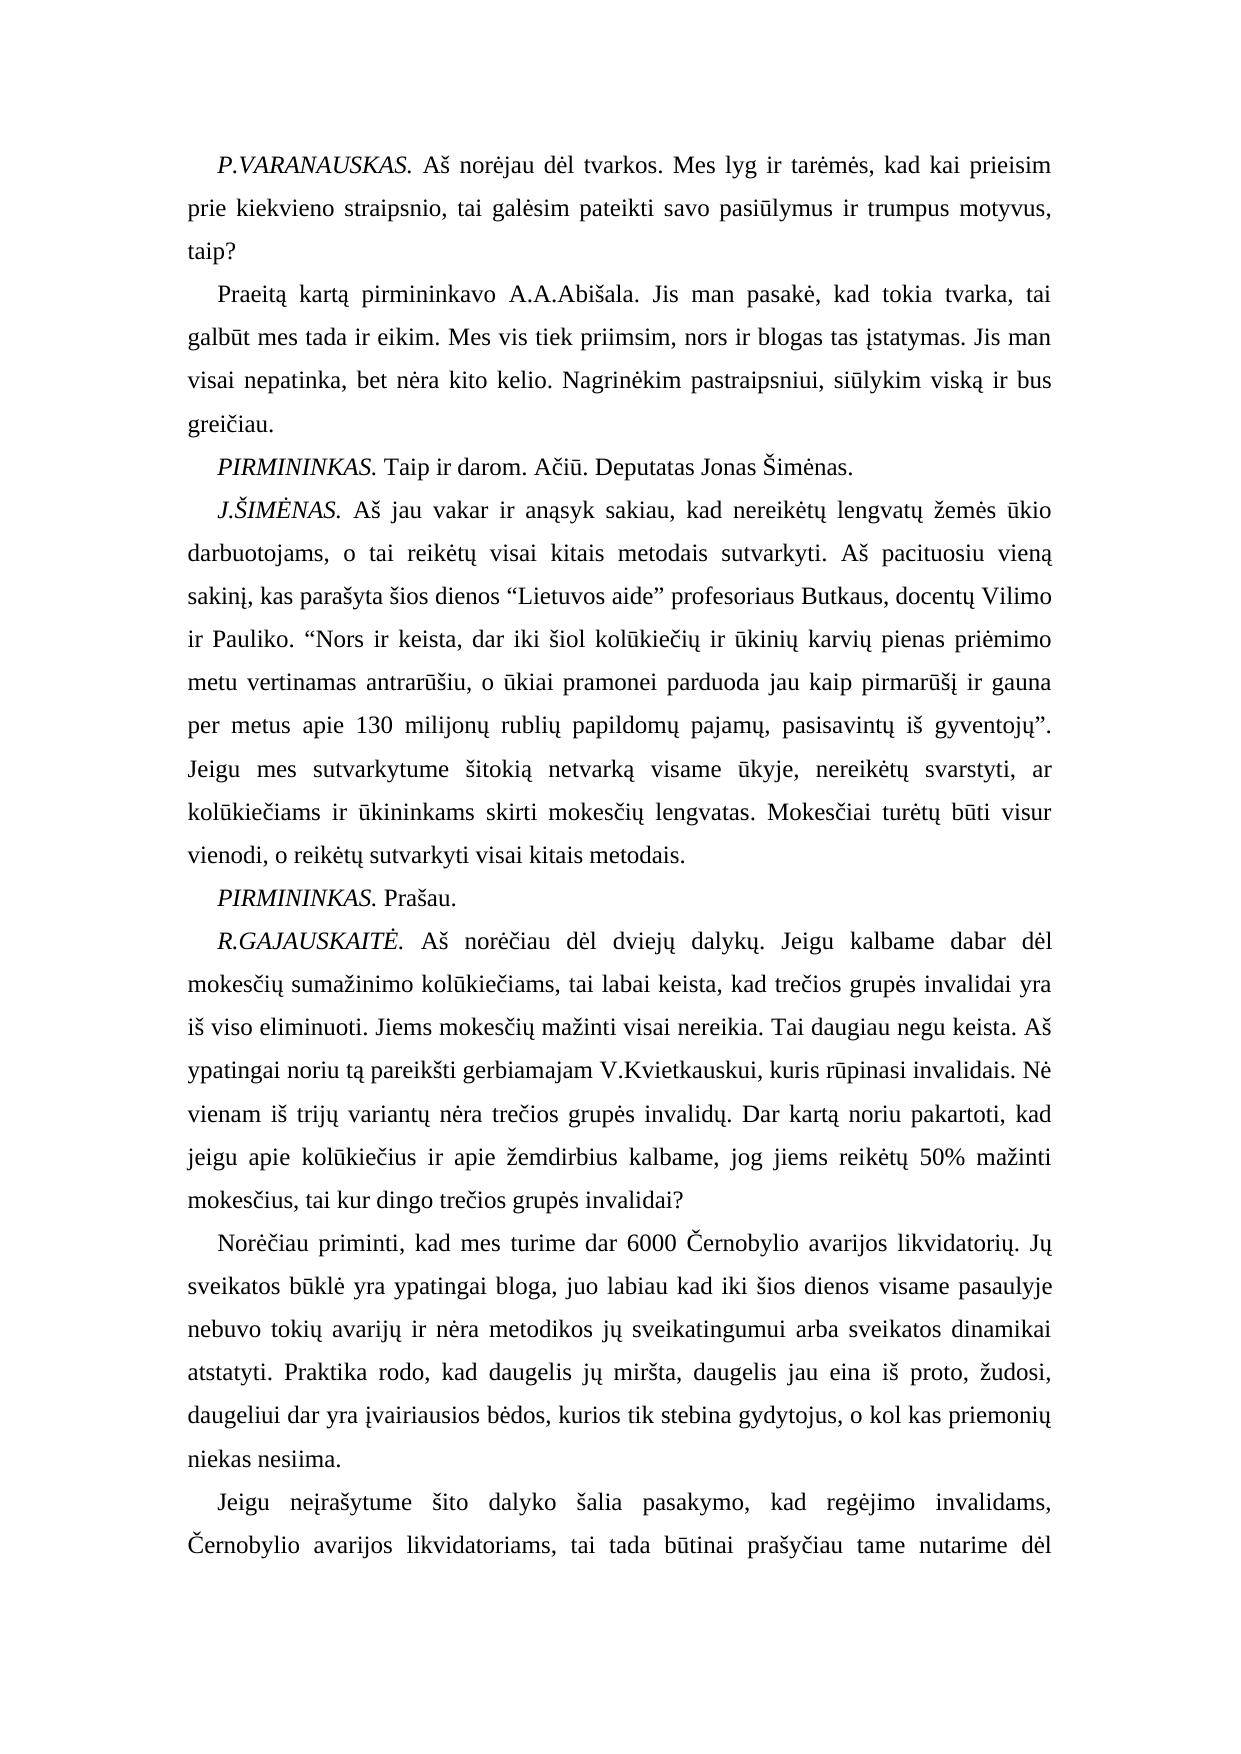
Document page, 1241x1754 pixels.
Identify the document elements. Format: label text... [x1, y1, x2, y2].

text PIRMININKAS. Taip ir darom. Ačiū. Deputatas Jonas Šimėnas. [187, 452, 1053, 481]
text PIRMININKAS. Prašau. [187, 883, 1053, 912]
text Praeitą kartą pirmininkavo A.A.Abišala. Jis man pasakė, kad tokia tvarka, tai galbūt mes tada ir eikim. Mes vis tiek priimsim, nors ir blogas tas įstatymas. Jis man visai nepatinka, bet nėra kito kelio. Nagrinėkim pastraipsniui, siūlykim viską ir bus greičiau. [187, 279, 1053, 437]
text Norėčiau priminti, kad mes turime dar 6000 Černobylio avarijos likvidatorių. Jų sveikatos būklė yra ypatingai bloga, juo labiau kad iki šios dienos visame pasaulyje nebuvo tokių avarijų ir nėra metodikos jų sveikatingumui arba sveikatos dinamikai atstatyti. Praktika rodo, kad daugelis jų miršta, daugelis jau eina iš proto, žudosi, daugeliui dar yra įvairiausios bėdos, kurios tik stebina gydytojus, o kol kas priemonių niekas nesiima. [187, 1228, 1053, 1472]
text Jeigu neįrašytume šito dalyko šalia pasakymo, kad regėjimo invalidams, Černobylio avarijos likvidatoriams, tai tada būtinai prašyčiau tame nutarime dėl [187, 1487, 1053, 1559]
text P.VARANAUSKAS. Aš norėjau dėl tvarkos. Mes lyg ir tarėmės, kad kai prieisim prie kiekvieno straipsnio, tai galėsim pateikti savo pasiūlymus ir trumpus motyvus, taip? [187, 150, 1053, 265]
text R.GAJAUSKAITĖ. Aš norėčiau dėl dviejų dalykų. Jeigu kalbame dabar dėl mokesčių sumažinimo kolūkiečiams, tai labai keista, kad trečios grupės invalidai yra iš viso eliminuoti. Jiems mokesčių mažinti visai nereikia. Tai daugiau negu keista. Aš ypatingai noriu tą pareikšti gerbiamajam V.Kvietkauskui, kuris rūpinasi invalidais. Nė vienam iš trijų variantų nėra trečios grupės invalidų. Dar kartą noriu pakartoti, kad jeigu apie kolūkiečius ir apie žemdirbius kalbame, jog jiems reikėtų 50% mažinti mokesčius, tai kur dingo trečios grupės invalidai? [187, 926, 1053, 1214]
text J.ŠIMĖNAS. Aš jau vakar ir anąsyk sakiau, kad nereikėtų lengvatų žemės ūkio darbuotojams, o tai reikėtų visai kitais metodais sutvarkyti. Aš pacituosiu vieną sakinį, kas parašyta šios dienos “Lietuvos aide” profesoriaus Butkaus, docentų Vilimo ir Pauliko. “Nors ir keista, dar iki šiol kolūkiečių ir ūkinių karvių pienas priėmimo metu vertinamas antrarūšiu, o ūkiai pramonei parduoda jau kaip pirmarūšį ir gauna per metus apie 130 milijonų rublių papildomų pajamų, pasisavintų iš gyventojų”. Jeigu mes sutvarkytume šitokią netvarką visame ūkyje, nereikėtų svarstyti, ar kolūkiečiams ir ūkininkams skirti mokesčių lengvatas. Mokesčiai turėtų būti visur vienodi, o reikėtų sutvarkyti visai kitais metodais. [187, 495, 1053, 869]
